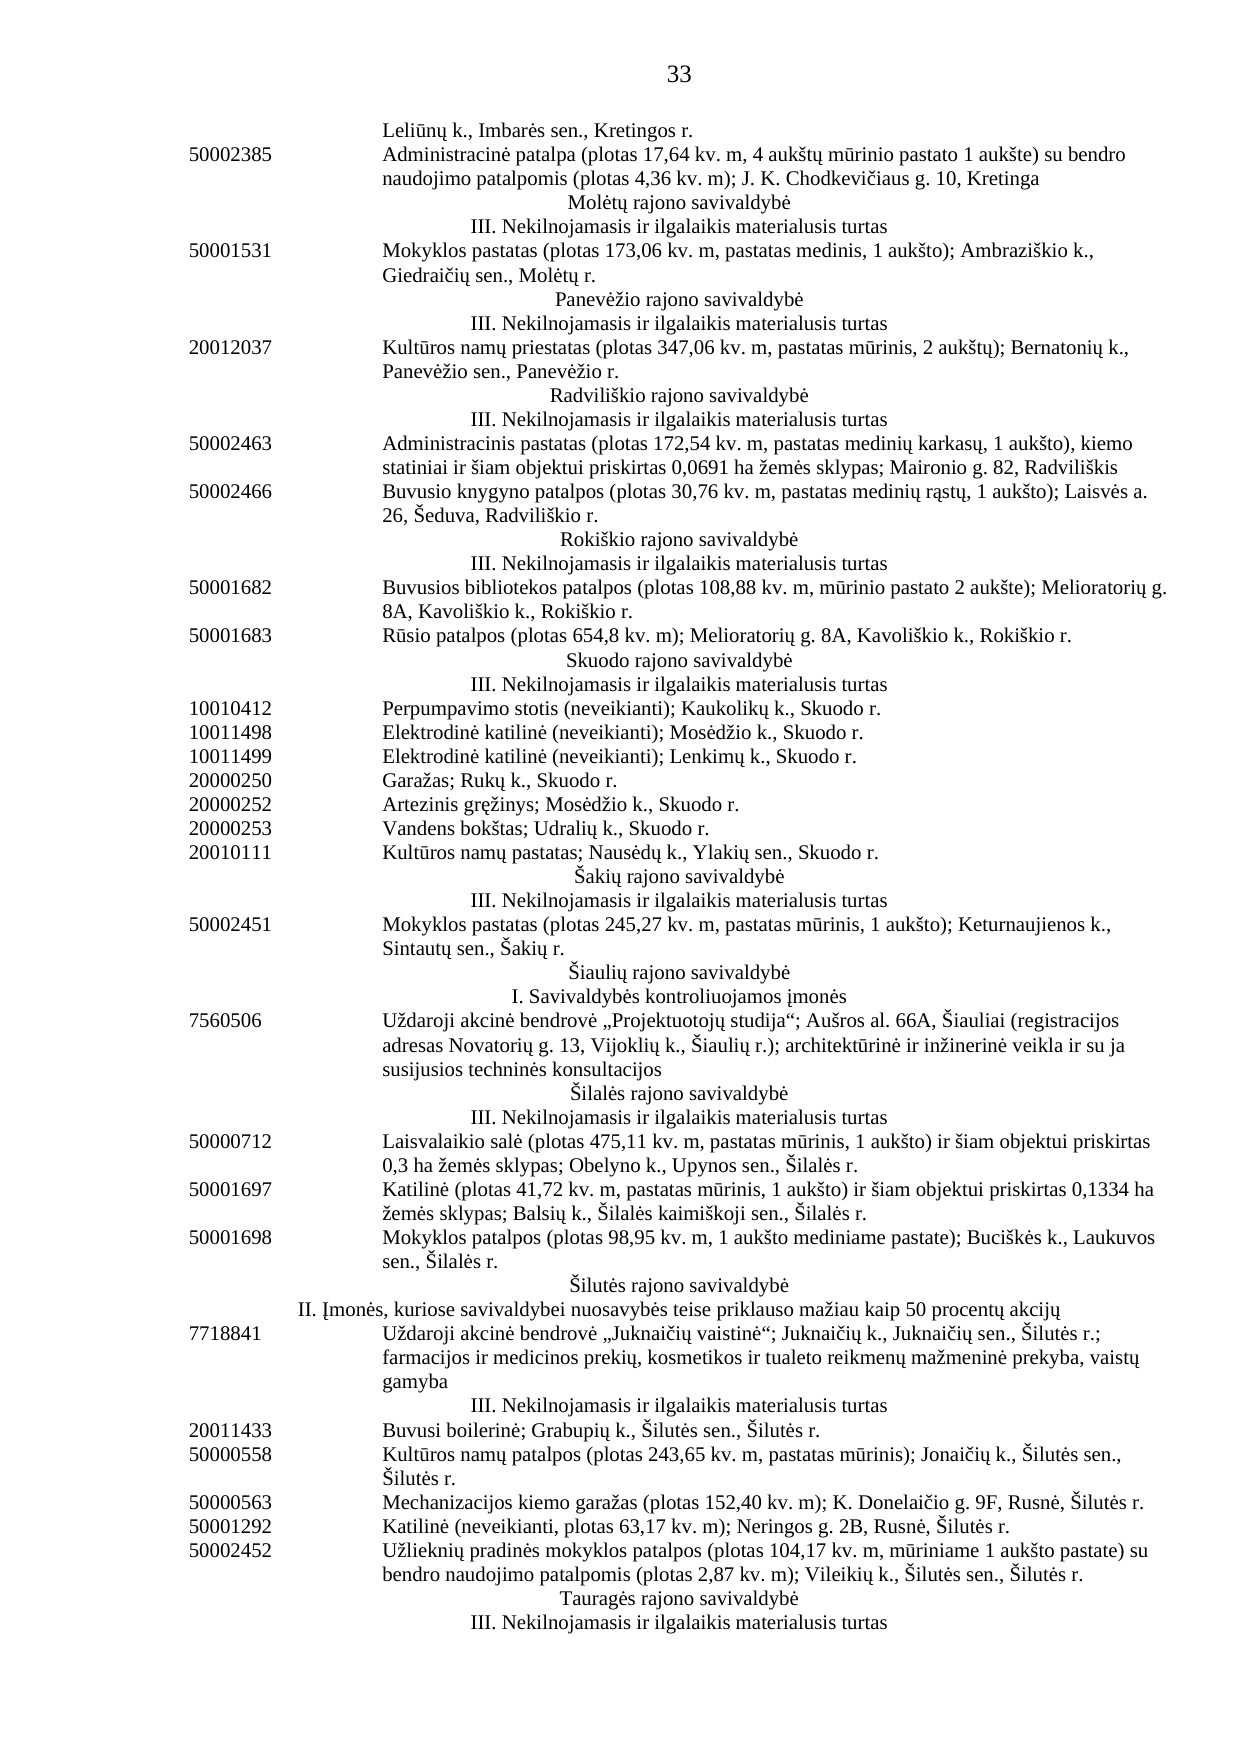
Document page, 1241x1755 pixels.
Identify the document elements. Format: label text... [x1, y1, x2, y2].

table_cell Kultūros namų priestatas (plotas 347,06 kv. m, pastatas mūrinis, 2 aukštų); Bernatonių k., Panevėžio sen., Panevėžio r. [371, 335, 1181, 383]
table_cell III. Nekilnojamasis ir ilgalaikis materialusis turtas [177, 672, 1181, 696]
table_cell Šiaulių rajono savivaldybė [177, 960, 1181, 984]
table_cell Kultūros namų pastatas; Nausėdų k., Ylakių sen., Skuodo r. [371, 840, 1181, 864]
table_cell Katilinė (neveikianti, plotas 63,17 kv. m); Neringos g. 2B, Rusnė, Šilutės r. [371, 1514, 1181, 1538]
table_cell III. Nekilnojamasis ir ilgalaikis materialusis turtas [177, 407, 1181, 431]
table_cell 50000563 [177, 1490, 371, 1514]
table_cell 10010412 [177, 696, 371, 720]
table_cell Mokyklos pastatas (plotas 173,06 kv. m, pastatas medinis, 1 aukšto); Ambraziškio k., Giedraičių sen., Molėtų r. [371, 239, 1181, 287]
table_cell I. Savivaldybės kontroliuojamos įmonės [177, 984, 1181, 1008]
table_cell Vandens bokštas; Udralių k., Skuodo r. [371, 816, 1181, 840]
table_cell 7718841 [177, 1321, 371, 1393]
table_cell III. Nekilnojamasis ir ilgalaikis materialusis turtas [177, 311, 1181, 335]
table_cell Elektrodinė katilinė (neveikianti); Lenkimų k., Skuodo r. [371, 744, 1181, 768]
table_cell 20011433 [177, 1418, 371, 1442]
table_cell Užlieknių pradinės mokyklos patalpos (plotas 104,17 kv. m, mūriniame 1 aukšto pastate) su bendro naudojimo patalpomis (plotas 2,87 kv. m); Vileikių k., Šilutės sen., Šilutės r. [371, 1538, 1181, 1586]
table_cell Artezinis gręžinys; Mosėdžio k., Skuodo r. [371, 792, 1181, 816]
table_cell 50002466 [177, 479, 371, 527]
table_cell 50002385 [177, 142, 371, 190]
table_cell Šilutės rajono savivaldybė [177, 1273, 1181, 1297]
table_cell Molėtų rajono savivaldybė [177, 190, 1181, 214]
table_cell 20000250 [177, 768, 371, 792]
table_cell Šakių rajono savivaldybė [177, 864, 1181, 888]
table_cell Kultūros namų patalpos (plotas 243,65 kv. m, pastatas mūrinis); Jonaičių k., Šilutės sen., Šilutės r. [371, 1442, 1181, 1490]
table_cell Administracinė patalpa (plotas 17,64 kv. m, 4 aukštų mūrinio pastato 1 aukšte) su bendro naudojimo patalpomis (plotas 4,36 kv. m); J. K. Chodkevičiaus g. 10, Kretinga [371, 142, 1181, 190]
table_cell 50000712 [177, 1129, 371, 1177]
table_cell 50001682 [177, 575, 371, 623]
table_cell Leliūnų k., Imbarės sen., Kretingos r. [371, 118, 1181, 142]
table_cell 50002463 [177, 431, 371, 479]
table_cell 50001292 [177, 1514, 371, 1538]
table_cell Panevėžio rajono savivaldybė [177, 287, 1181, 311]
table_cell 50001697 [177, 1177, 371, 1225]
table_cell 50001683 [177, 624, 371, 647]
table_cell Mokyklos patalpos (plotas 98,95 kv. m, 1 aukšto mediniame pastate); Buciškės k., Laukuvos sen., Šilalės r. [371, 1225, 1181, 1273]
table_cell III. Nekilnojamasis ir ilgalaikis materialusis turtas [177, 1105, 1181, 1129]
table_cell II. Įmonės, kuriose savivaldybei nuosavybės teise priklauso mažiau kaip 50 procentų akcijų [177, 1297, 1181, 1321]
table_cell III. Nekilnojamasis ir ilgalaikis materialusis turtas [177, 1610, 1181, 1634]
table_cell 50002451 [177, 912, 371, 960]
table_cell Mokyklos pastatas (plotas 245,27 kv. m, pastatas mūrinis, 1 aukšto); Keturnaujienos k., Sintautų sen., Šakių r. [371, 912, 1181, 960]
table_cell 10011498 [177, 720, 371, 744]
table_cell 50001698 [177, 1225, 371, 1273]
table_cell III. Nekilnojamasis ir ilgalaikis materialusis turtas [177, 214, 1181, 238]
table_cell Elektrodinė katilinė (neveikianti); Mosėdžio k., Skuodo r. [371, 720, 1181, 744]
table_cell Buvusio knygyno patalpos (plotas 30,76 kv. m, pastatas medinių rąstų, 1 aukšto); Laisvės a. 26, Šeduva, Radviliškio r. [371, 479, 1181, 527]
table_cell 7560506 [177, 1009, 371, 1081]
table_cell Garažas; Rukų k., Skuodo r. [371, 768, 1181, 792]
table_cell Buvusi boilerinė; Grabupių k., Šilutės sen., Šilutės r. [371, 1418, 1181, 1442]
table_cell 20010111 [177, 840, 371, 864]
table_cell Katilinė (plotas 41,72 kv. m, pastatas mūrinis, 1 aukšto) ir šiam objektui priskirtas 0,1334 ha žemės sklypas; Balsių k., Šilalės kaimiškoji sen., Šilalės r. [371, 1177, 1181, 1225]
table_cell Tauragės rajono savivaldybė [177, 1586, 1181, 1610]
table_cell 20012037 [177, 335, 371, 383]
table_cell 20000253 [177, 816, 371, 840]
table_cell Laisvalaikio salė (plotas 475,11 kv. m, pastatas mūrinis, 1 aukšto) ir šiam objektui priskirtas 0,3 ha žemės sklypas; Obelyno k., Upynos sen., Šilalės r. [371, 1129, 1181, 1177]
table_cell Uždaroji akcinė bendrovė „Juknaičių vaistinė“; Juknaičių k., Juknaičių sen., Šilutės r.; farmacijos ir medicinos prekių, kosmetikos ir tualeto reikmenų mažmeninė prekyba, vaistų gamyba [371, 1321, 1181, 1393]
table_cell III. Nekilnojamasis ir ilgalaikis materialusis turtas [177, 551, 1181, 575]
table_cell III. Nekilnojamasis ir ilgalaikis materialusis turtas [177, 888, 1181, 912]
table_cell Mechanizacijos kiemo garažas (plotas 152,40 kv. m); K. Donelaičio g. 9F, Rusnė, Šilutės r. [371, 1490, 1181, 1514]
table_cell 10011499 [177, 744, 371, 768]
table_cell III. Nekilnojamasis ir ilgalaikis materialusis turtas [177, 1394, 1181, 1417]
table_cell Buvusios bibliotekos patalpos (plotas 108,88 kv. m, mūrinio pastato 2 aukšte); Melioratorių g. 8A, Kavoliškio k., Rokiškio r. [371, 575, 1181, 623]
table_cell Skuodo rajono savivaldybė [177, 648, 1181, 672]
table_cell Perpumpavimo stotis (neveikianti); Kaukolikų k., Skuodo r. [371, 696, 1181, 720]
table_cell Rokiškio rajono savivaldybė [177, 527, 1181, 551]
table_cell Rūsio patalpos (plotas 654,8 kv. m); Melioratorių g. 8A, Kavoliškio k., Rokiškio r. [371, 624, 1181, 647]
table_cell 50000558 [177, 1442, 371, 1490]
table_cell 50002452 [177, 1538, 371, 1586]
table_cell [177, 118, 371, 142]
table_cell Administracinis pastatas (plotas 172,54 kv. m, pastatas medinių karkasų, 1 aukšto), kiemo statiniai ir šiam objektui priskirtas 0,0691 ha žemės sklypas; Maironio g. 82, Radviliškis [371, 431, 1181, 479]
table_cell 20000252 [177, 792, 371, 816]
table_cell 50001531 [177, 239, 371, 287]
table_cell Šilalės rajono savivaldybė [177, 1081, 1181, 1105]
table_cell Uždaroji akcinė bendrovė „Projektuotojų studija“; Aušros al. 66A, Šiauliai (registracijos adresas Novatorių g. 13, Vijoklių k., Šiaulių r.); architektūrinė ir inžinerinė veikla ir su ja susijusios techninės konsultacijos [371, 1009, 1181, 1081]
table_cell Radviliškio rajono savivaldybė [177, 383, 1181, 407]
